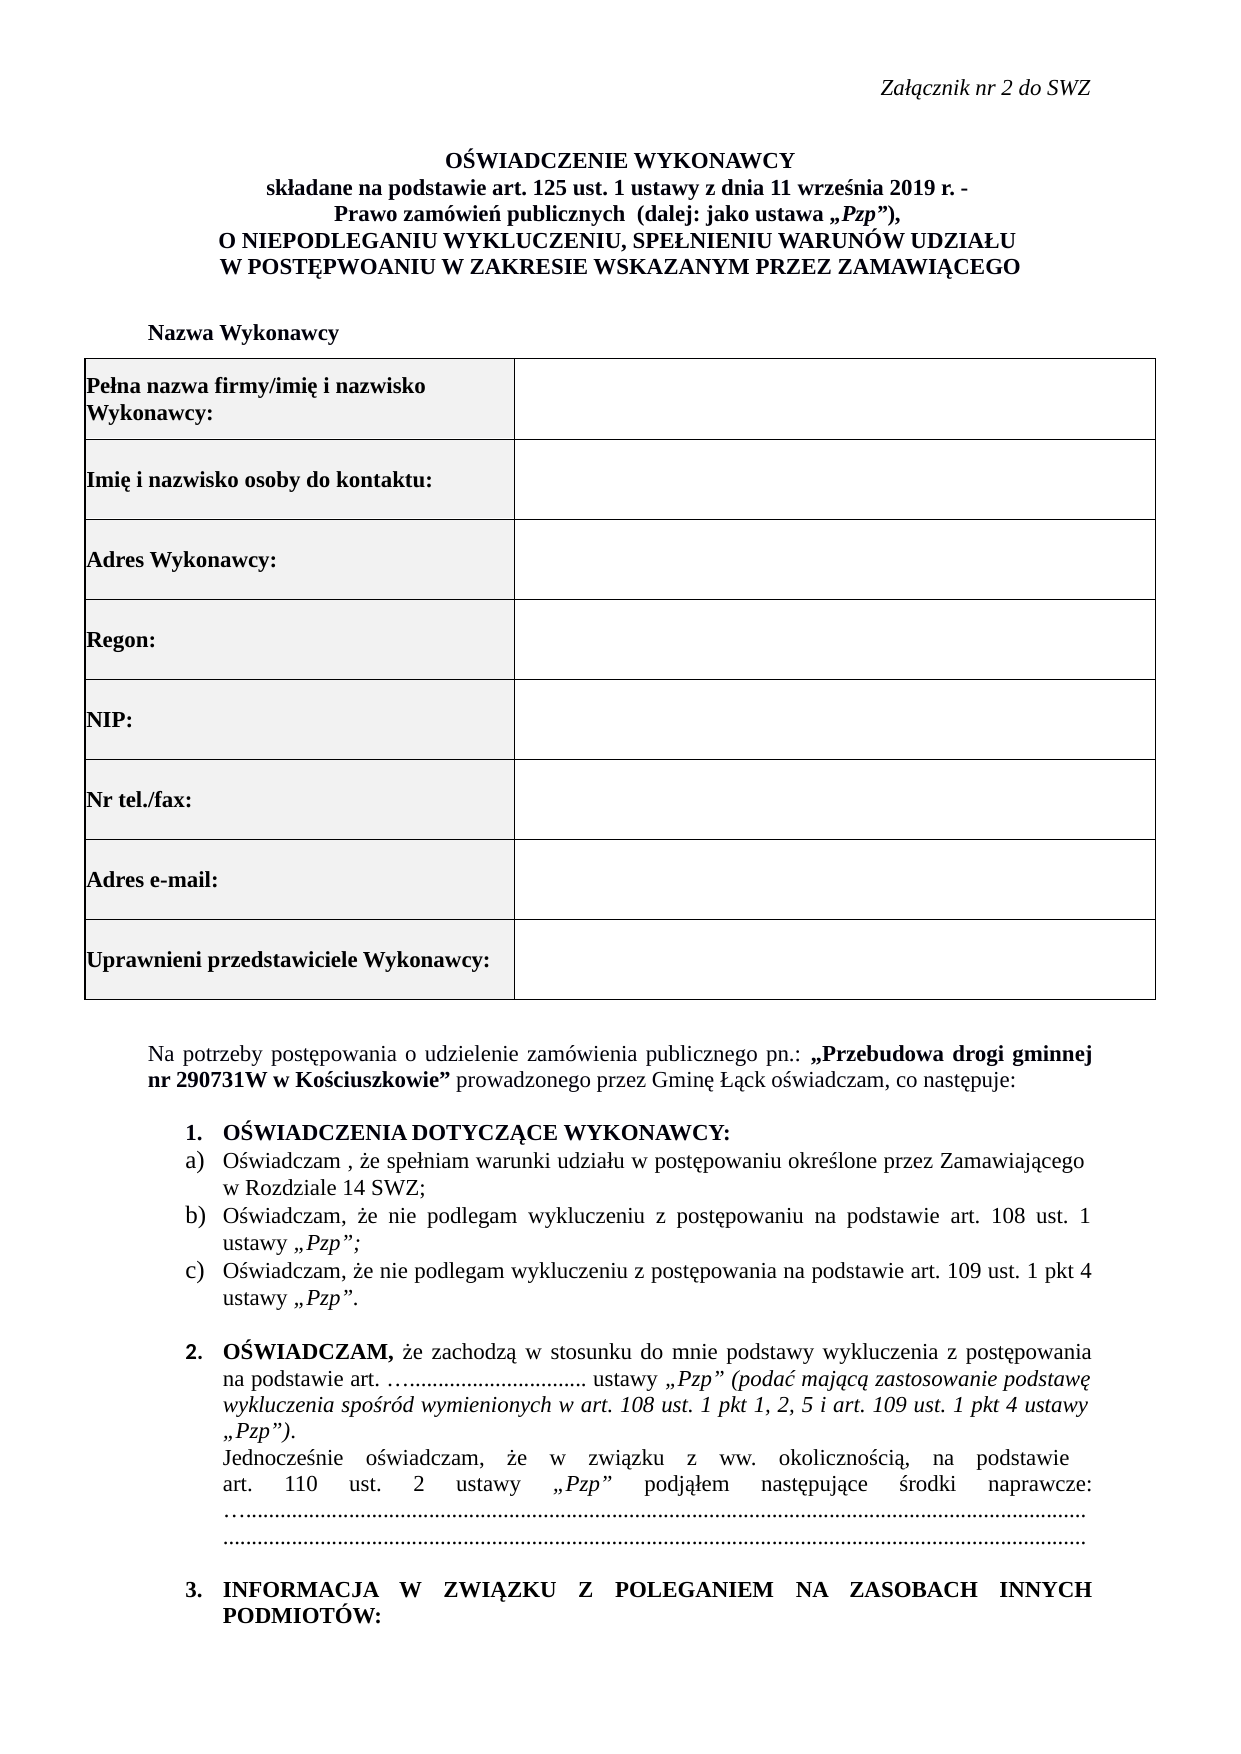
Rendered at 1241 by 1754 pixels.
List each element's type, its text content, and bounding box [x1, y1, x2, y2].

table_cell Adres Wykonawcy: [86, 520, 514, 599]
table_header [515, 359, 1155, 438]
table_cell Nr tel./fax: [86, 760, 514, 839]
text Na potrzeby postępowania o udzielenie zamówienia publicznego pn.: „Przebudowa drogi gminnej nr 290731W w Kościuszkowie” prowadzonego przez Gminę Łąck oświadczam, co następuje: [148, 1040, 1093, 1092]
text OŚWIADCZENIE WYKONAWCY [148, 148, 1093, 174]
table_cell Adres e-mail: [86, 840, 514, 919]
list Oświadczam , że spełniam warunki udziału w postępowaniu określone przez Zamawiającego w Rozdziale 14 SWZ; [185, 1145, 1093, 1200]
table_cell [515, 920, 1155, 999]
table_cell [515, 680, 1155, 759]
table_cell [515, 840, 1155, 919]
table_cell [515, 600, 1155, 679]
table_cell [515, 440, 1155, 518]
table_cell [515, 520, 1155, 599]
text składane na podstawie art. 125 ust. 1 ustawy z dnia 11 września 2019 r. - Prawo zamówień publicznych (dalej: jako ustawa „Pzp”), O NIEPODLEGANIU WYKLUCZENIU, SPEŁNIENIU WARUNÓW UDZIAŁU W POSTĘPWOANIU W ZAKRESIE WSKAZANYM PRZEZ ZAMAWIĄCEGO [148, 174, 1093, 279]
table_header Pełna nazwa firmy/imię i nazwisko Wykonawcy: [86, 359, 514, 438]
table_cell Regon: [86, 600, 514, 679]
text Nazwa Wykonawcy [148, 319, 1093, 345]
table_cell NIP: [86, 680, 514, 759]
list OŚWIADCZAM, że zachodzą w stosunku do mnie podstawy wykluczenia z postępowania na podstawie art. …............................... ustawy „Pzp” (podać mającą zastosowanie podstawę wykluczenia spośród wymienionych w art. 108 ust. 1 pkt 1, 2, 5 i art. 109 ust. 1 pkt 4 ustawy „Pzp”). [185, 1337, 1093, 1444]
list INFORMACJA W ZWIĄZKU Z POLEGANIEM NA ZASOBACH INNYCH PODMIOTÓW: [185, 1576, 1093, 1628]
text Jednocześnie oświadczam, że w związku z ww. okolicznością, na podstawie art. 110 ust. 2 ustawy „Pzp” podjąłem następujące środki naprawcze: ….......................................................................................................................................................................................................................................................................................................... [223, 1444, 1093, 1549]
table_cell Uprawnieni przedstawiciele Wykonawcy: [86, 920, 514, 999]
table_cell [515, 760, 1155, 839]
list Oświadczam, że nie podlegam wykluczeniu z postępowaniu na podstawie art. 108 ust. 1 ustawy „Pzp”; [185, 1200, 1093, 1255]
table_cell Imię i nazwisko osoby do kontaktu: [86, 440, 514, 518]
list Oświadczam, że nie podlegam wykluczeniu z postępowania na podstawie art. 109 ust. 1 pkt 4 ustawy „Pzp”. [185, 1255, 1093, 1310]
list OŚWIADCZENIA DOTYCZĄCE WYKONAWCY: [185, 1119, 1093, 1145]
